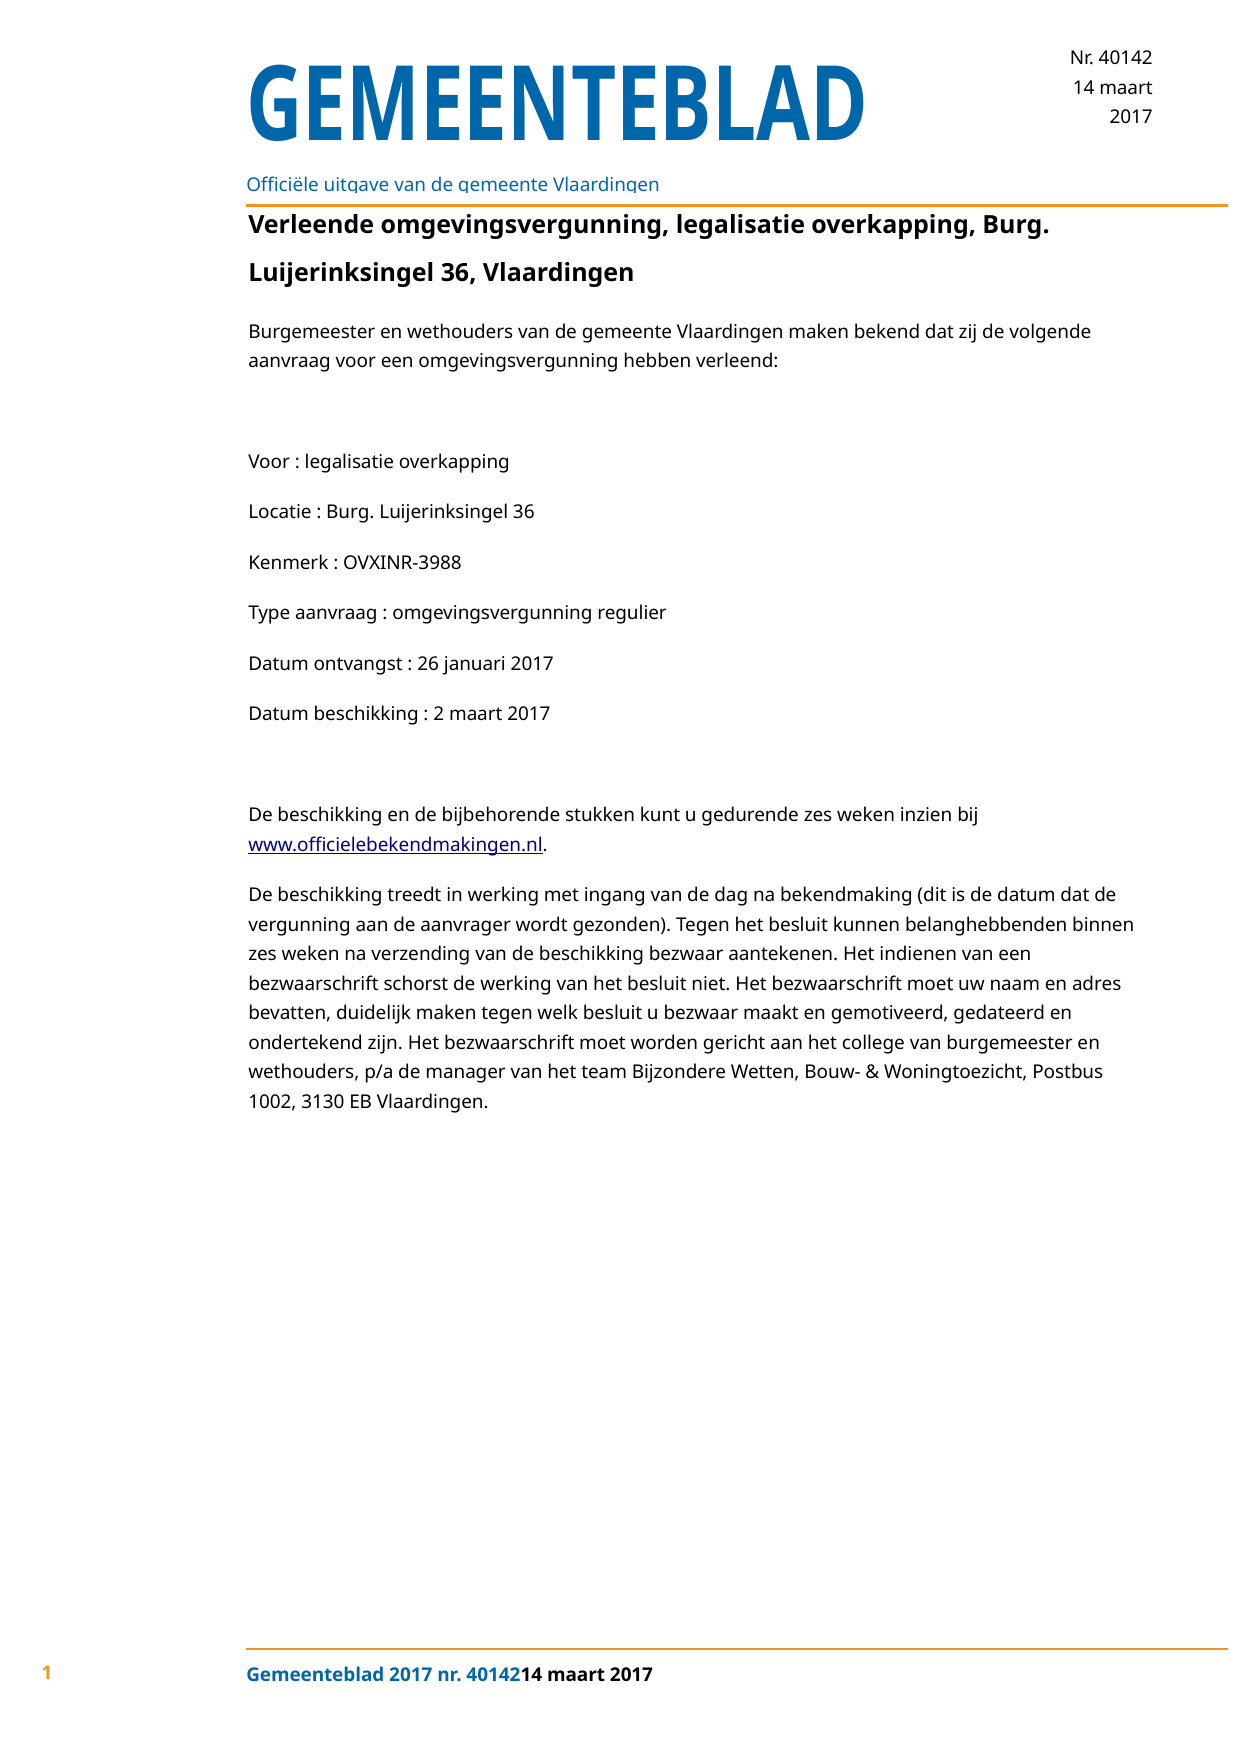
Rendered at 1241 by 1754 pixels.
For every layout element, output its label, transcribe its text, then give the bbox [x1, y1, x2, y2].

text Locatie : Burg. Luijerinksingel 36 [248, 499, 1152, 524]
text Voor : legalisatie overkapping [248, 448, 1152, 474]
text De beschikking treedt in werking met ingang van de dag na bekendmaking (dit is de datum dat de vergunning aan de aanvrager wordt gezonden). Tegen het besluit kunnen belanghebbenden binnen zes weken na verzending van de beschikking bezwaar aantekenen. Het indienen van een bezwaarschrift schorst de werking van het besluit niet. Het bezwaarschrift moet uw naam en adres bevatten, duidelijk maken tegen welk besluit u bezwaar maakt en gemotiveerd, gedateerd en ondertekend zijn. Het bezwaarschrift moet worden gericht aan het college van burgemeester en wethouders, p/a de manager van het team Bijzondere Wetten, Bouw- & Woningtoezicht, Postbus 1002, 3130 EB Vlaardingen. [248, 881, 1152, 1114]
picture [41, 47, 231, 172]
text Datum beschikking : 2 maart 2017 [248, 700, 1152, 726]
text De beschikking en de bijbehorende stukken kunt u gedurende zes weken inzien bij www.officielebekendmakingen.nl. [248, 801, 1152, 857]
text Verleende omgevingsvergunning, legalisatie overkapping, Burg. Luijerinksingel 36, Vlaardingen [248, 207, 1152, 288]
text Type aanvraag : omgevingsvergunning regulier [248, 599, 1152, 625]
text Burgemeester en wethouders van de gemeente Vlaardingen maken bekend dat zij de volgende aanvraag voor een omgevingsvergunning hebben verleend: [248, 318, 1152, 373]
text Kenmerk : OVXINR-3988 [248, 549, 1152, 575]
text Datum ontvangst : 26 januari 2017 [248, 650, 1152, 676]
